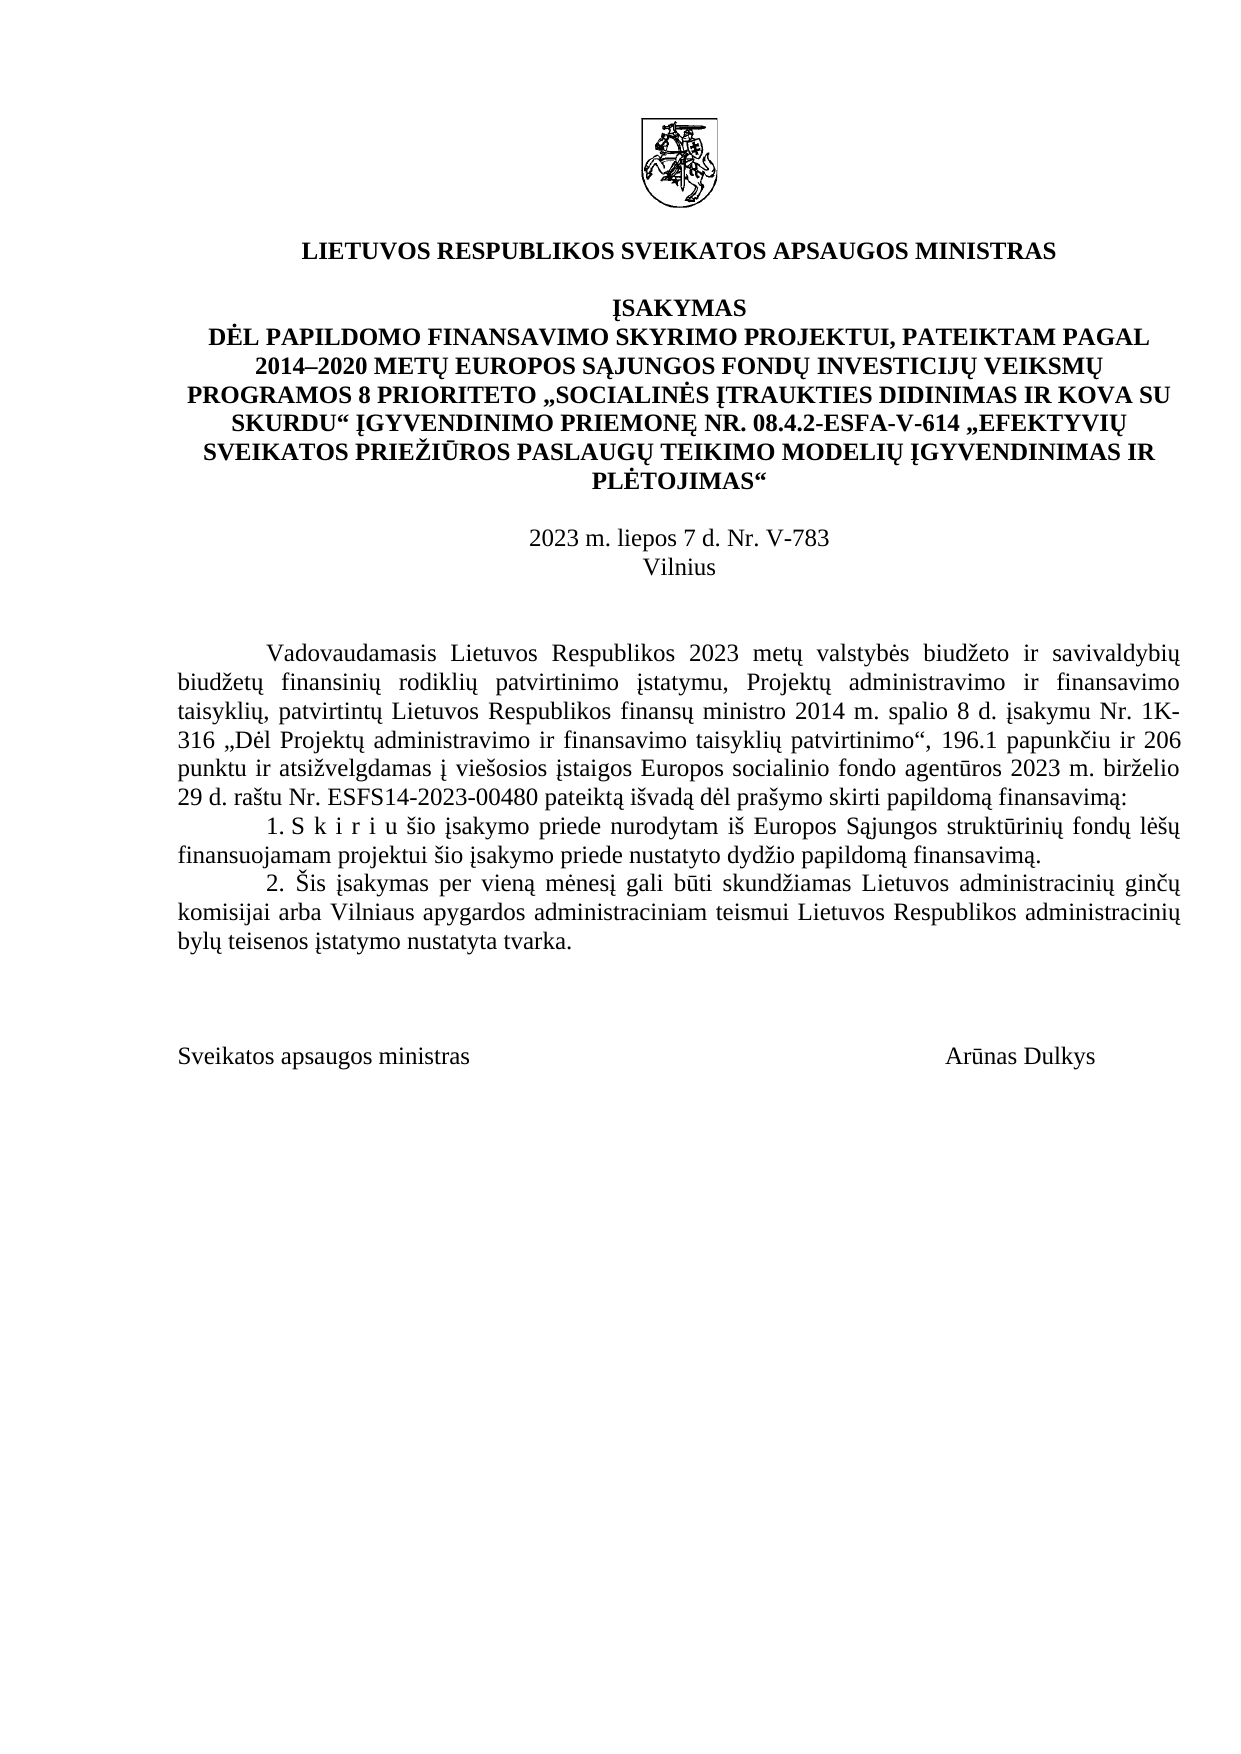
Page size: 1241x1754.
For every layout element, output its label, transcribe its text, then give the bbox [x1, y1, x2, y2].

text ĮSAKYMAS [177, 293, 1181, 322]
text DĖL PAPILDOMO FINANSAVIMO SKYRIMO PROJEKTUI, PATEIKTAM PAGAL 2014–2020 METŲ EUROPOS SĄJUNGOS FONDŲ INVESTICIJŲ VEIKSMŲ PROGRAMOS 8 PRIORITETO „SOCIALINĖS ĮTRAUKTIES DIDINIMAS IR KOVA SU SKURDU“ ĮGYVENDINIMO PRIEMONĘ NR. 08.4.2-ESFA-V-614 „EFEKTYVIŲ SVEIKATOS PRIEŽIŪROS PASLAUGŲ TEIKIMO MODELIŲ ĮGYVENDINIMAS IR PLĖTOJIMAS“ [177, 322, 1181, 495]
text 1. S k i r i u šio įsakymo priede nurodytam iš Europos Sąjungos struktūrinių fondų lėšų finansuojamam projektui šio įsakymo priede nustatyto dydžio papildomą finansavimą. [177, 811, 1181, 868]
text Vadovaudamasis Lietuvos Respublikos 2023 metų valstybės biudžeto ir savivaldybių biudžetų finansinių rodiklių patvirtinimo įstatymu, Projektų administravimo ir finansavimo taisyklių, patvirtintų Lietuvos Respublikos finansų ministro 2014 m. spalio 8 d. įsakymu Nr. 1K-316 „Dėl Projektų administravimo ir finansavimo taisyklių patvirtinimo“, 196.1 papunkčiu ir 206 punktu ir atsižvelgdamas į viešosios įstaigos Europos socialinio fondo agentūros 2023 m. birželio 29 d. raštu Nr. ESFS14-2023-00480 pateiktą išvadą dėl prašymo skirti papildomą finansavimą: [177, 638, 1181, 811]
text 2023 m. liepos 7 d. Nr. V-783 [177, 523, 1181, 552]
text Vilnius [177, 552, 1181, 581]
text 2. Šis įsakymas per vieną mėnesį gali būti skundžiamas Lietuvos administracinių ginčų komisijai arba Vilniaus apygardos administraciniam teismui Lietuvos Respublikos administracinių bylų teisenos įstatymo nustatyta tvarka. [177, 868, 1181, 955]
text LIETUVOS RESPUBLIKOS SVEIKATOS APSAUGOS MINISTRAS [177, 236, 1181, 265]
text Sveikatos apsaugos ministras Arūnas Dulkys [177, 1041, 1181, 1070]
